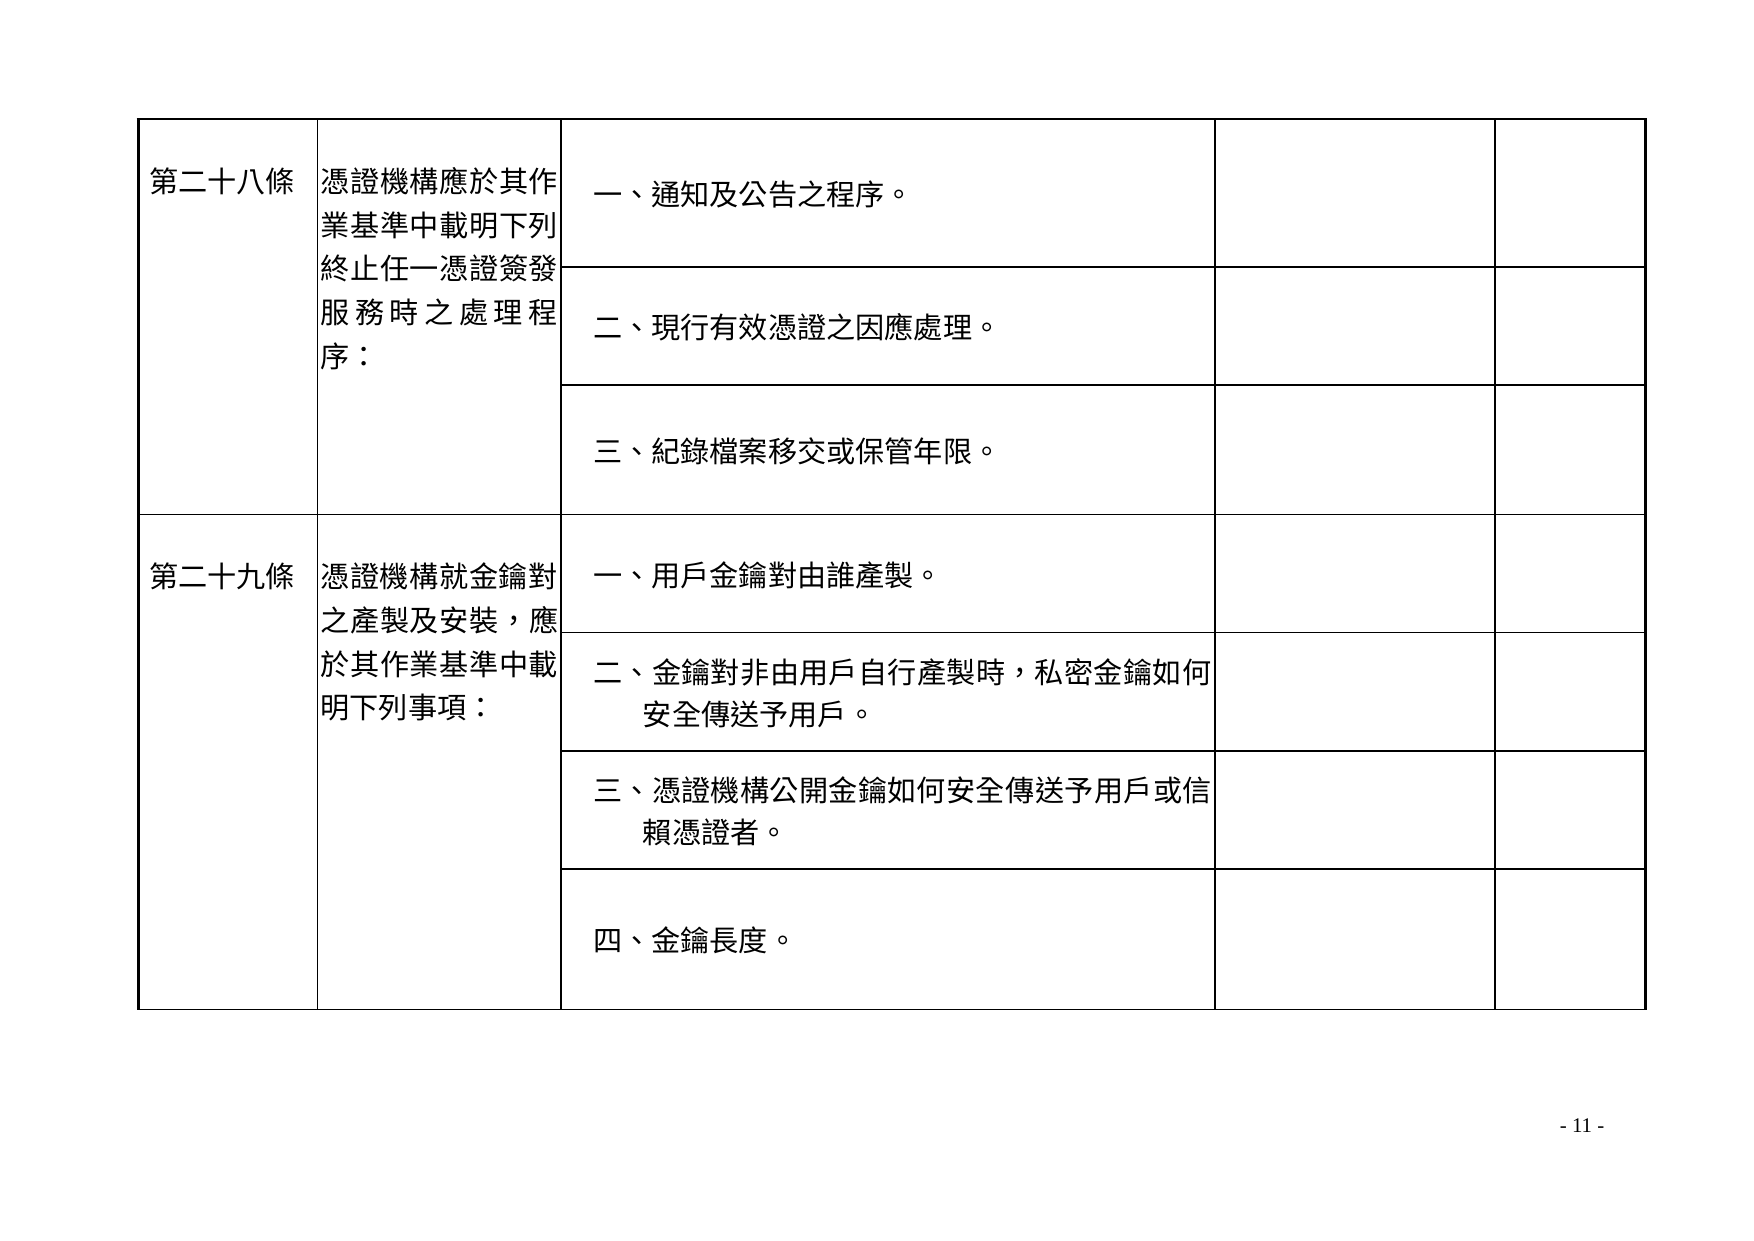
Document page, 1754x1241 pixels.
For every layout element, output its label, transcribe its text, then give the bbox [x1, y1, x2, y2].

table_cell 四、金鑰長度。 [562, 870, 1214, 1008]
table_cell 第二十九條 [140, 515, 317, 1008]
table_cell [1216, 120, 1494, 266]
table_cell [1496, 633, 1644, 750]
table_cell [1496, 870, 1644, 1008]
table_cell [1496, 515, 1644, 632]
table_cell 二、金鑰對非由用戶自行產製時，私密金鑰如何安全傳送予用戶。 [562, 633, 1214, 750]
table_cell 二、現行有效憑證之因應處理。 [562, 268, 1214, 384]
table_cell [1216, 870, 1494, 1008]
table_cell 一、通知及公告之程序。 [562, 120, 1214, 266]
table_cell [1496, 386, 1644, 514]
table_cell [1216, 633, 1494, 750]
table_cell [1496, 268, 1644, 384]
table_cell 憑證機構應於其作業基準中載明下列終止任一憑證簽發服務時之處理程序： [318, 120, 560, 514]
table_cell [1496, 120, 1644, 266]
table_cell 三、憑證機構公開金鑰如何安全傳送予用戶或信賴憑證者。 [562, 752, 1214, 868]
table_cell [1216, 515, 1494, 632]
table_cell [1496, 752, 1644, 868]
table_cell 第二十八條 [140, 120, 317, 514]
table_cell [1216, 268, 1494, 384]
table_cell [1216, 752, 1494, 868]
table_cell 一、用戶金鑰對由誰產製。 [562, 515, 1214, 632]
table_cell [1216, 386, 1494, 514]
table_cell 憑證機構就金鑰對之產製及安裝，應於其作業基準中載明下列事項： [318, 515, 560, 1008]
table_cell 三、紀錄檔案移交或保管年限。 [562, 386, 1214, 514]
